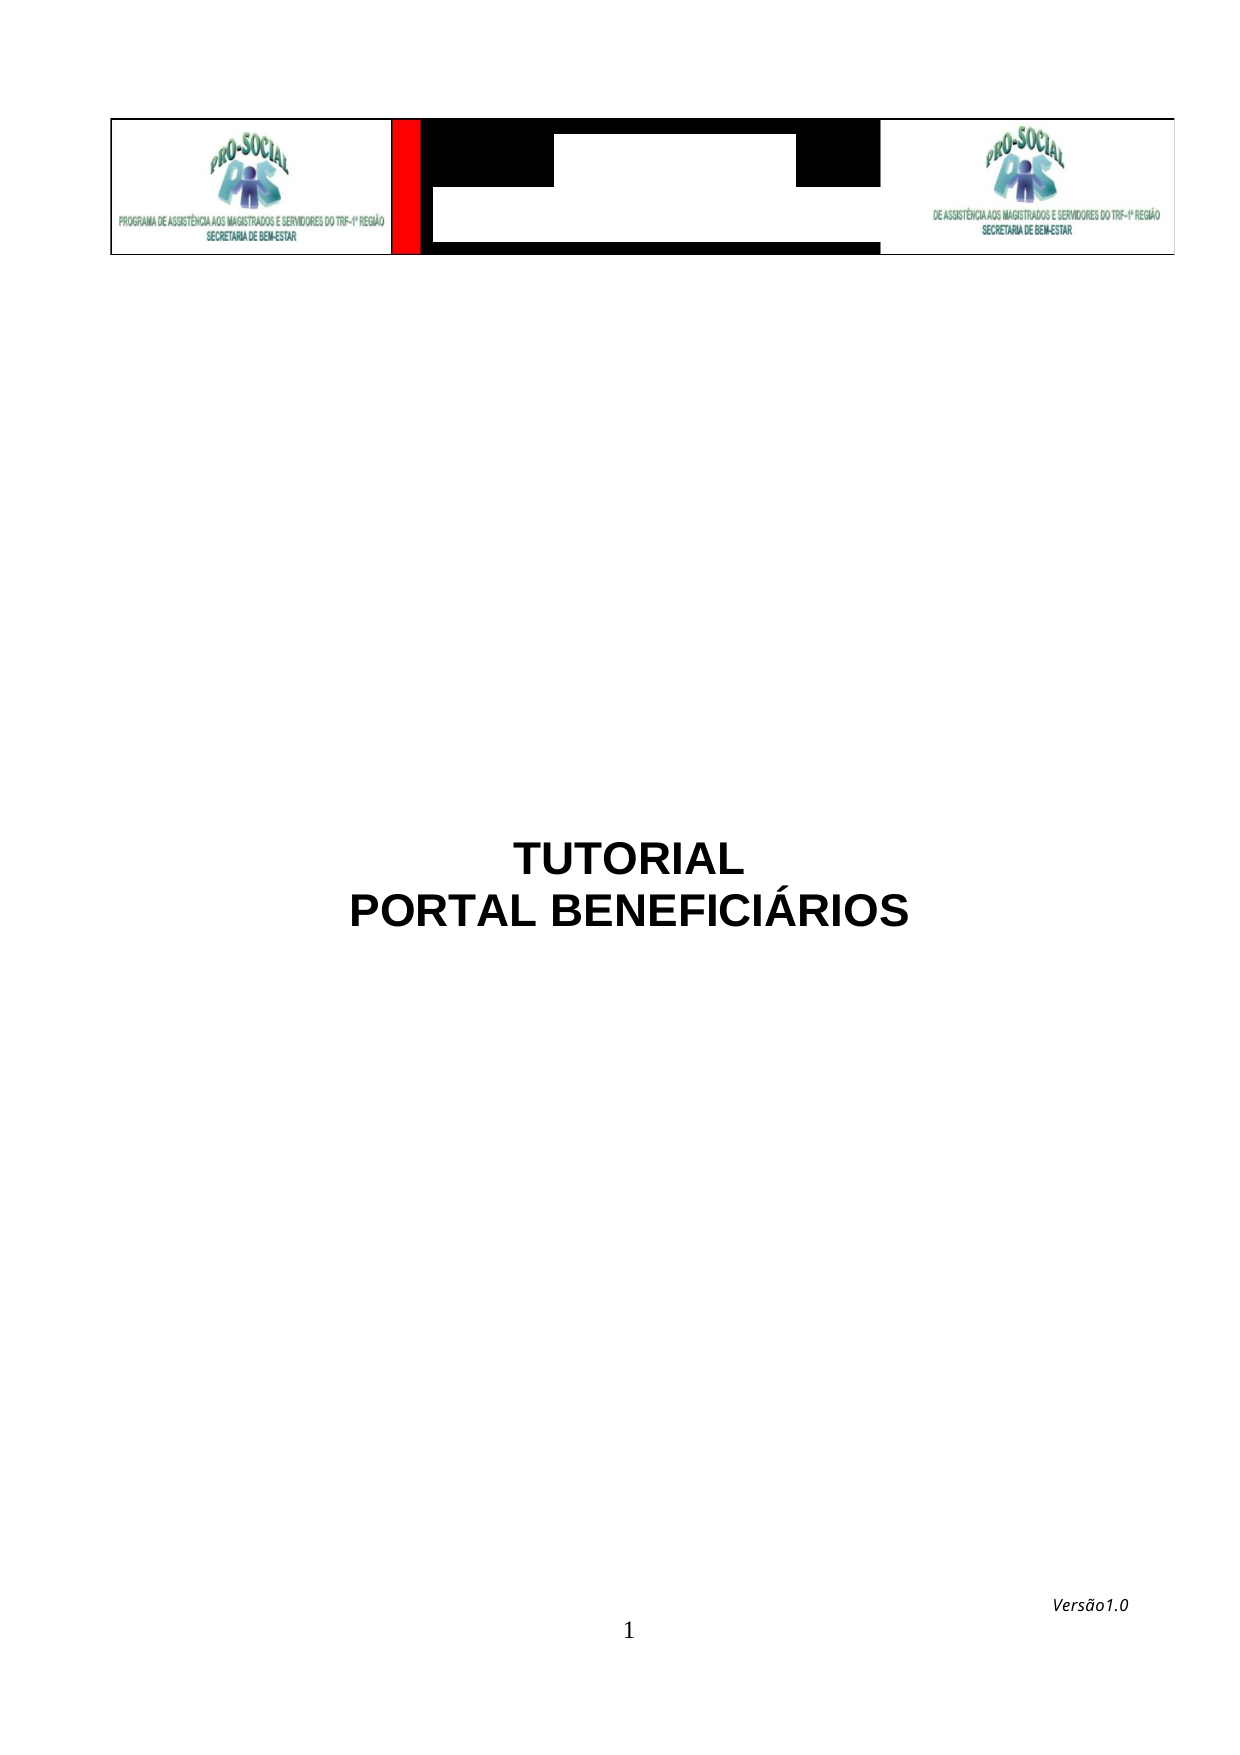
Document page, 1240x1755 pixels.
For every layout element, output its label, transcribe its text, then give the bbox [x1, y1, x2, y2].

text TUTORIAL [513, 834, 976, 885]
text TUTORIAL [562, 143, 787, 183]
text 1 [623, 1617, 655, 1644]
text PORTAL BENEFICIÁRIOS [349, 885, 976, 936]
text Versão1.0 [1052, 1595, 1138, 1615]
text PORTAL BENEFICIÁRIOS [441, 196, 923, 234]
picture [110, 118, 1175, 255]
